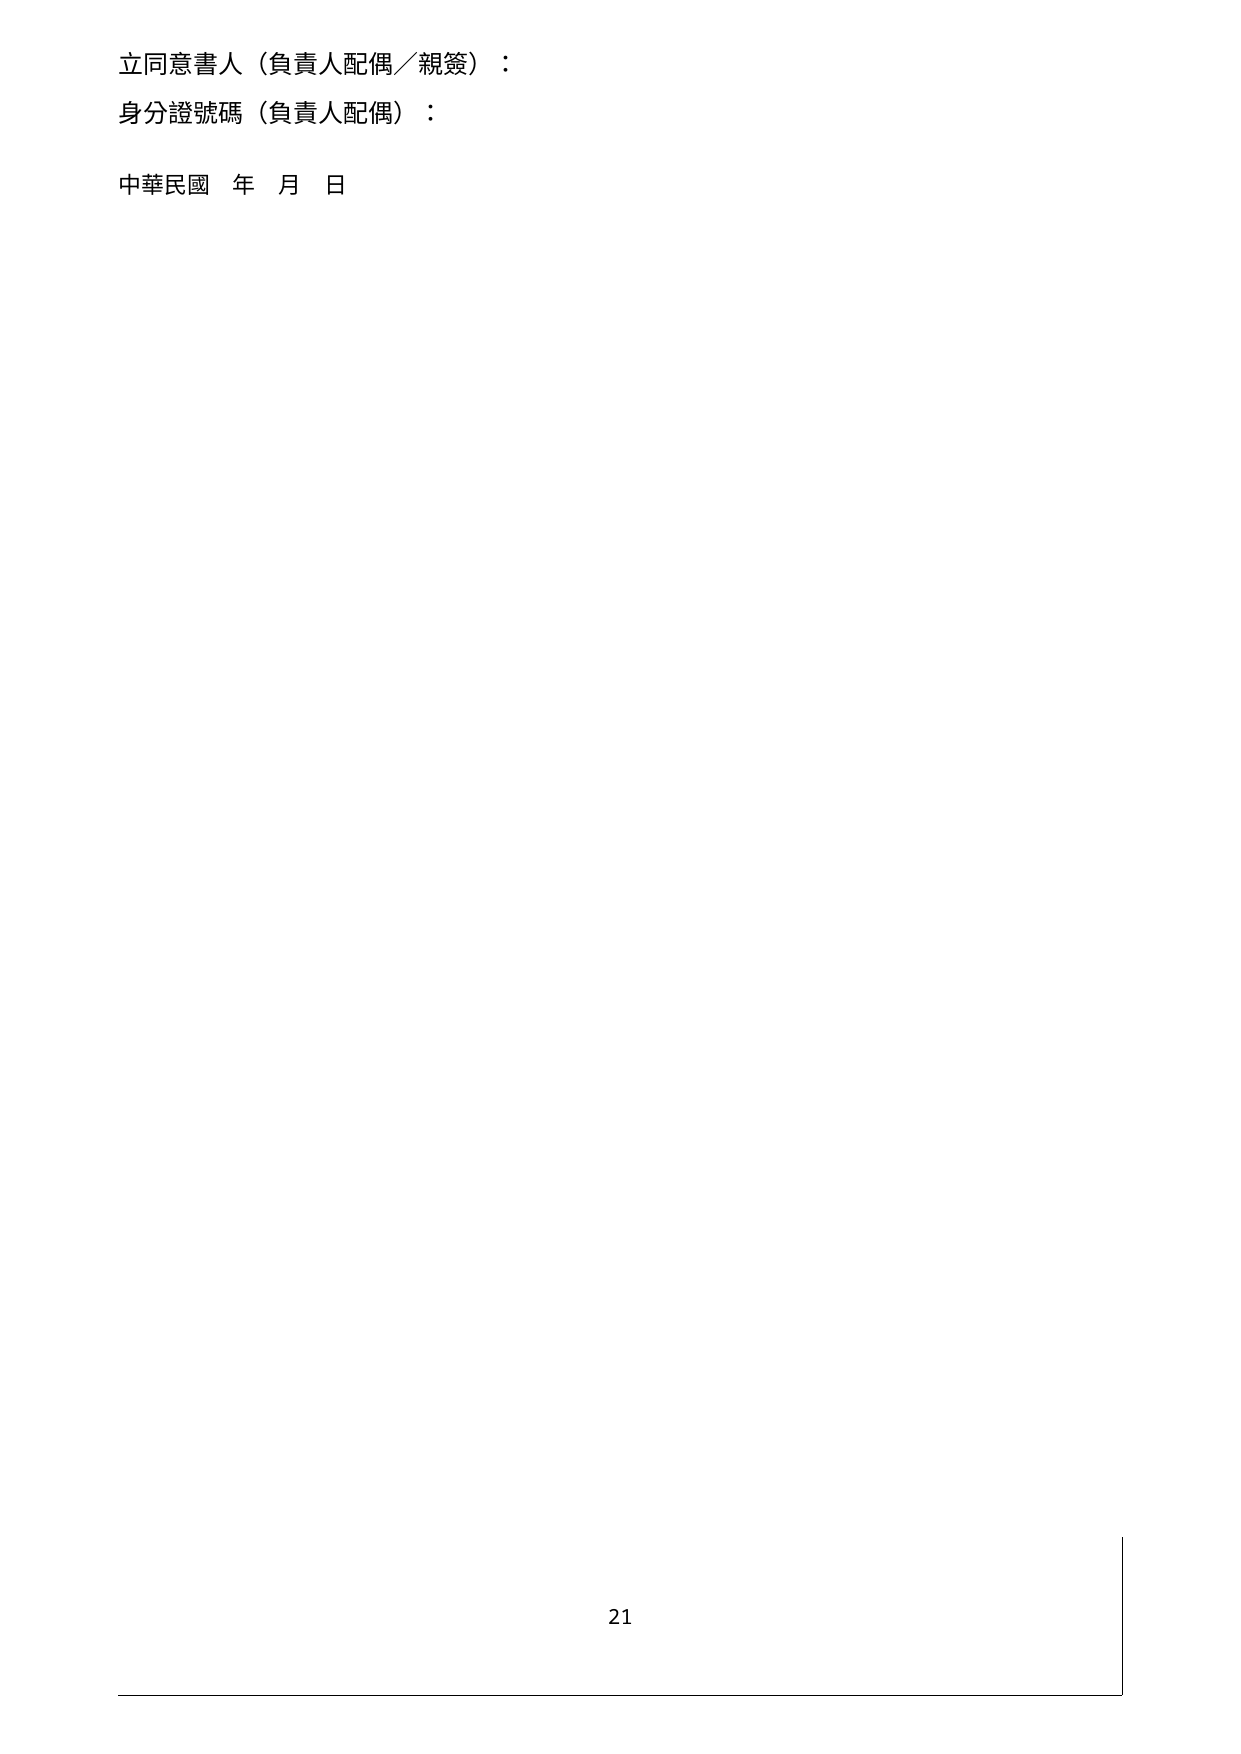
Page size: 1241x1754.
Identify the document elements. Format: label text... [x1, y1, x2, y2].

text 身分證號碼（負責人配偶）： [118, 93, 1122, 129]
text 立同意書人（負責人配偶／親簽）： [118, 44, 1122, 81]
text 中華民國 年 月 日 [118, 167, 1122, 200]
